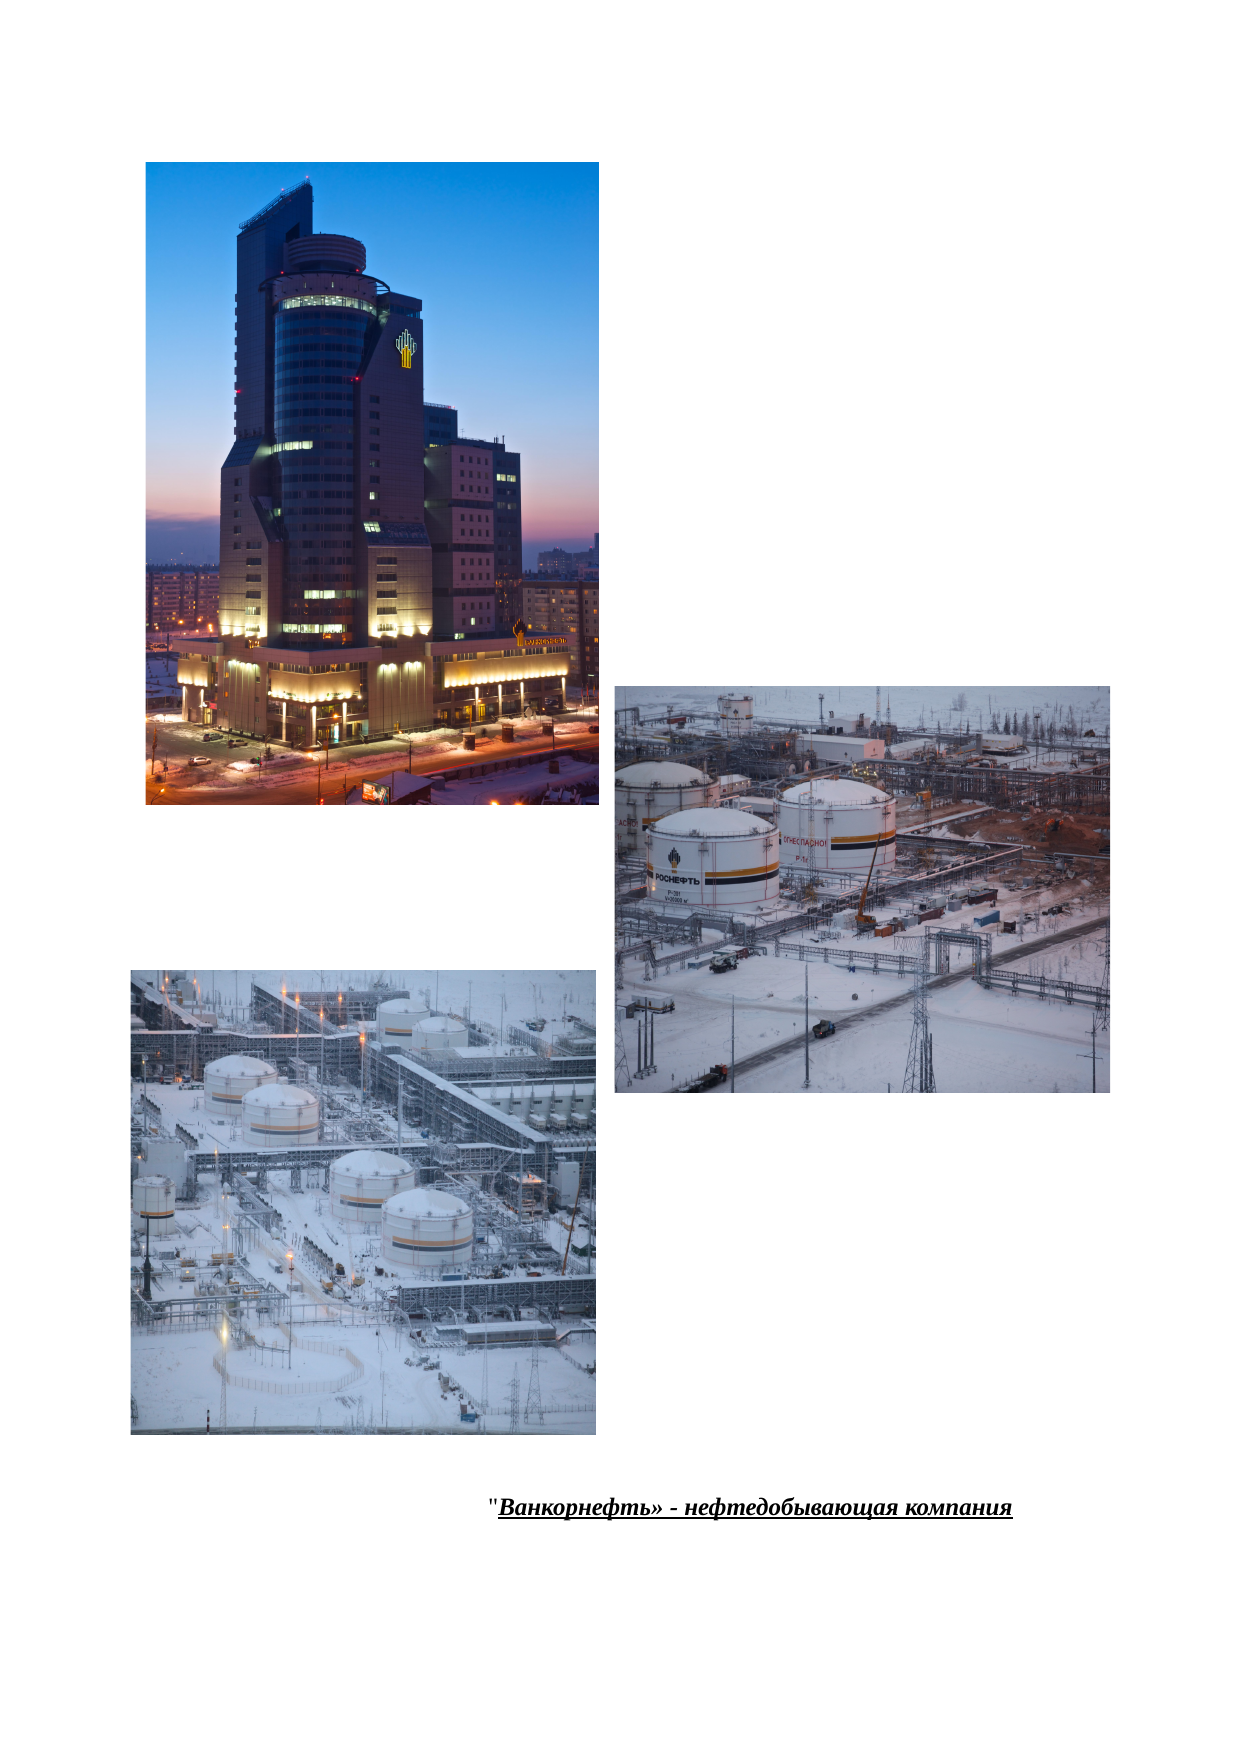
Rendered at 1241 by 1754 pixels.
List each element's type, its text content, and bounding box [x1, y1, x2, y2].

picture [614, 686, 1110, 1093]
picture [130, 970, 596, 1435]
picture [145, 162, 599, 805]
text "Ванкорнефть» - нефтедобывающая компания [118, 1492, 1122, 1521]
